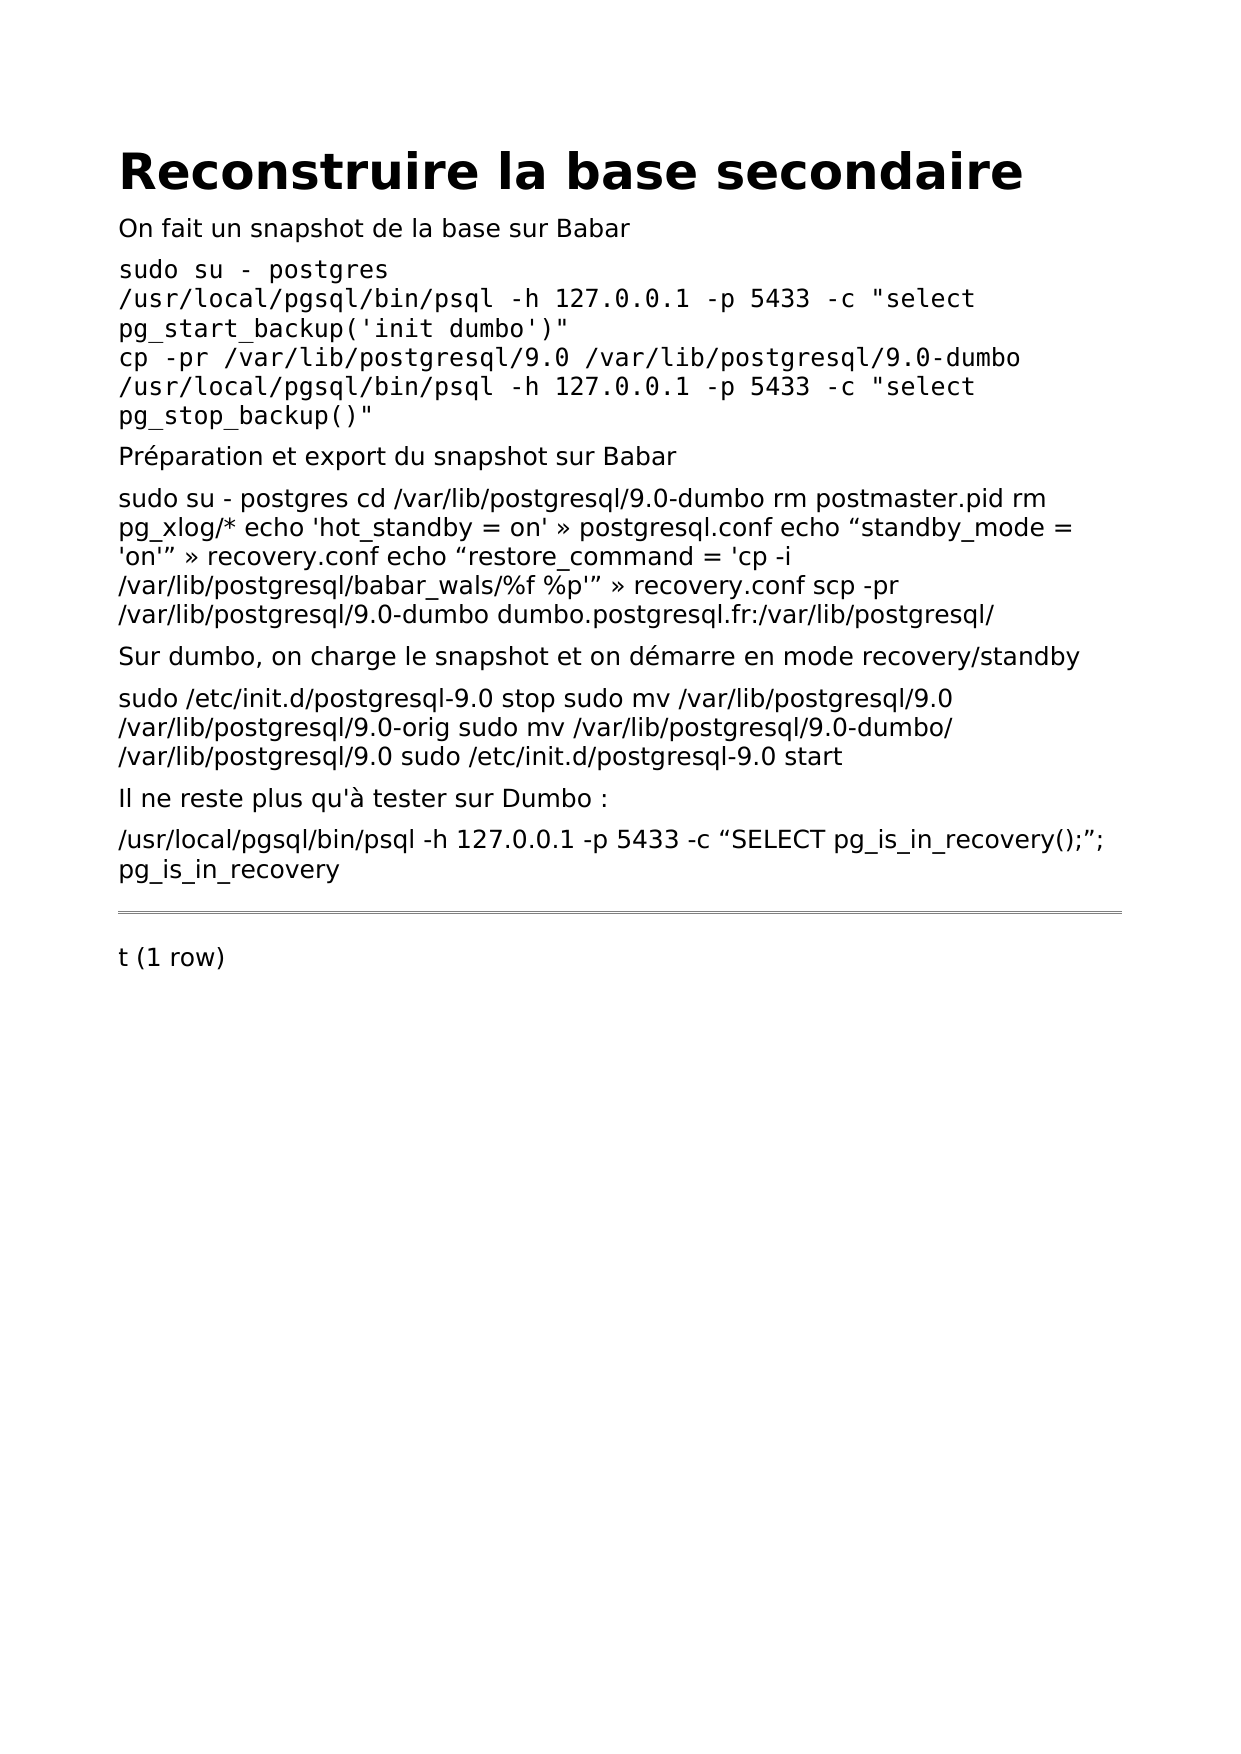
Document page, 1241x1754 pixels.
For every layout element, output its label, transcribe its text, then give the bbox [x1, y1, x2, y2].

text sudo su - postgres /usr/local/pgsql/bin/psql -h 127.0.0.1 -p 5433 -c "select pg_start_backup('init dumbo')" cp -pr /var/lib/postgresql/9.0 /var/lib/postgresql/9.0-dumbo /usr/local/pgsql/bin/psql -h 127.0.0.1 -p 5433 -c "select pg_stop_backup()" [118, 256, 1122, 431]
text /usr/local/pgsql/bin/psql -h 127.0.0.1 -p 5433 -c “SELECT pg_is_in_recovery();”; pg_is_in_recovery [118, 826, 1122, 884]
text On fait un snapshot de la base sur Babar [118, 214, 1122, 243]
subtitle Reconstruire la base secondaire [118, 143, 1122, 201]
text Il ne reste plus qu'à tester sur Dumbo : [118, 784, 1122, 813]
text Préparation et export du snapshot sur Babar [118, 442, 1122, 471]
text Sur dumbo, on charge le snapshot et on démarre en mode recovery/standby [118, 642, 1122, 671]
text t (1 row) [118, 943, 1122, 972]
text sudo /etc/init.d/postgresql-9.0 stop sudo mv /var/lib/postgresql/9.0 /var/lib/postgresql/9.0-orig sudo mv /var/lib/postgresql/9.0-dumbo/ /var/lib/postgresql/9.0 sudo /etc/init.d/postgresql-9.0 start [118, 684, 1122, 771]
text sudo su - postgres cd /var/lib/postgresql/9.0-dumbo rm postmaster.pid rm pg_xlog/* echo 'hot_standby = on' » postgresql.conf echo “standby_mode = 'on'” » recovery.conf echo “restore_command = 'cp -i /var/lib/postgresql/babar_wals/%f %p'” » recovery.conf scp -pr /var/lib/postgresql/9.0-dumbo dumbo.postgresql.fr:/var/lib/postgresql/ [118, 484, 1122, 630]
